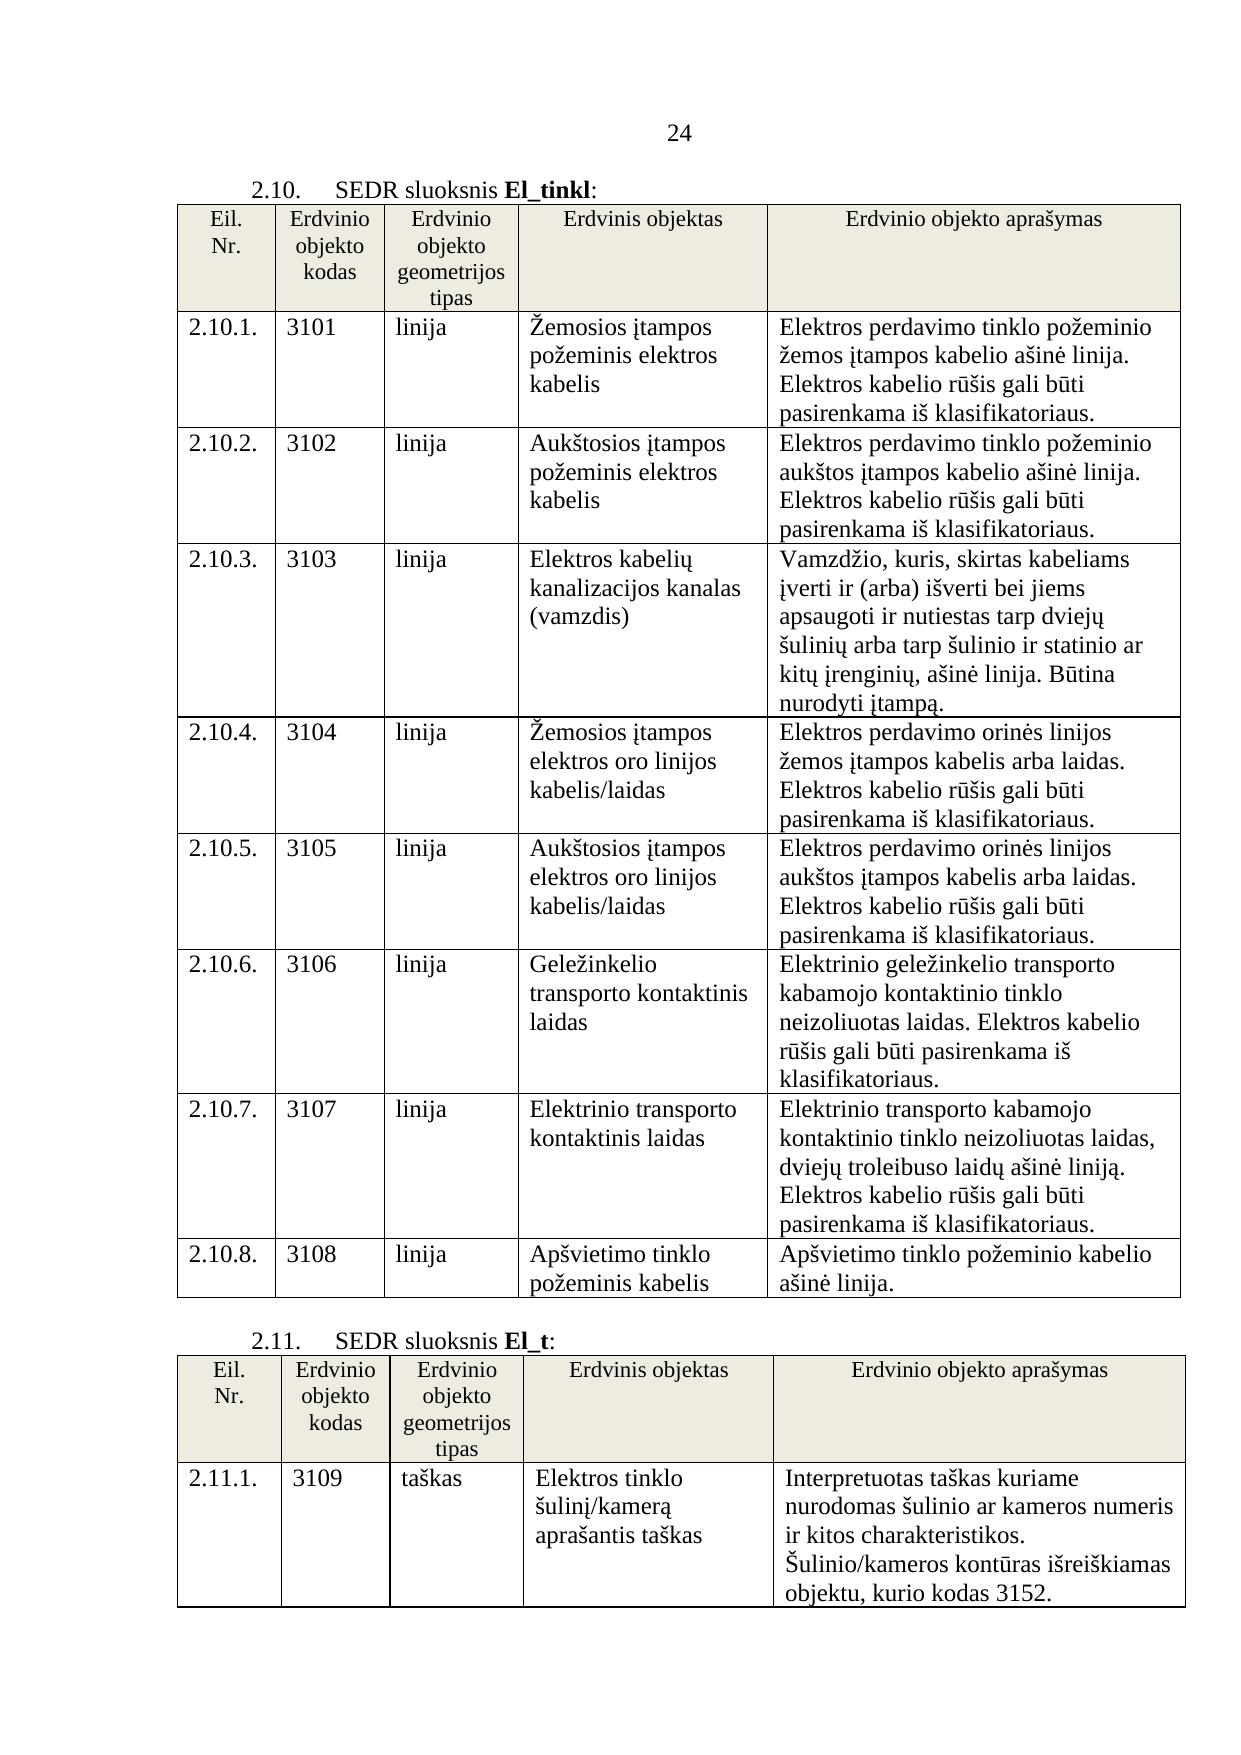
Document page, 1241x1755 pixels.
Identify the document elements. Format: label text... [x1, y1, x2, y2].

text 2.10. SEDR sluoksnis El_tinkl: [251, 176, 1181, 204]
table_header Eil. Nr. [178, 1356, 281, 1462]
table_cell 2.10.7. [178, 1094, 275, 1238]
table_cell Apšvietimo tinklo požeminis kabelis [519, 1239, 767, 1297]
table_cell 3107 [276, 1094, 384, 1238]
table_header Eil. Nr. [178, 205, 275, 311]
table_cell 2.10.5. [178, 834, 275, 948]
table_cell Elektros kabelių kanalizacijos kanalas (vamzdis) [519, 544, 767, 716]
table_cell 2.10.2. [178, 428, 275, 543]
table_cell linija [385, 544, 518, 716]
table_cell 3101 [276, 312, 384, 427]
table_cell Interpretuotas taškas kuriame nurodomas šulinio ar kameros numeris ir kitos charakteristikos. Šulinio/kameros kontūras išreiškiamas objektu, kurio kodas 3152. [774, 1463, 1185, 1606]
table_cell linija [385, 834, 518, 948]
table_header Erdvinio objekto geometrijos tipas [385, 205, 518, 311]
table_header Erdvinis objektas [519, 205, 767, 311]
text 2.11. SEDR sluoksnis El_t: [251, 1326, 1181, 1355]
table_cell 2.10.4. [178, 718, 275, 832]
table_cell Elektros perdavimo orinės linijos aukštos įtampos kabelis arba laidas. Elektros kabelio rūšis gali būti pasirenkama iš klasifikatoriaus. [768, 834, 1180, 948]
table_cell 2.10.8. [178, 1239, 275, 1297]
table_cell 2.10.6. [178, 950, 275, 1093]
table_cell 3108 [276, 1239, 384, 1297]
table_cell 3106 [276, 950, 384, 1093]
table_cell Elektros perdavimo tinklo požeminio aukštos įtampos kabelio ašinė linija. Elektros kabelio rūšis gali būti pasirenkama iš klasifikatoriaus. [768, 428, 1180, 543]
table_cell 3105 [276, 834, 384, 948]
table_header Erdvinis objektas [524, 1356, 773, 1462]
table_cell Elektrinio geležinkelio transporto kabamojo kontaktinio tinklo neizoliuotas laidas. Elektros kabelio rūšis gali būti pasirenkama iš klasifikatoriaus. [768, 950, 1180, 1093]
table_cell Aukštosios įtampos požeminis elektros kabelis [519, 428, 767, 543]
table_cell Elektros perdavimo tinklo požeminio žemos įtampos kabelio ašinė linija. Elektros kabelio rūšis gali būti pasirenkama iš klasifikatoriaus. [768, 312, 1180, 427]
table_cell 2.10.3. [178, 544, 275, 716]
table_header Erdvinio objekto aprašymas [774, 1356, 1185, 1462]
table_cell linija [385, 428, 518, 543]
table_cell Žemosios įtampos požeminis elektros kabelis [519, 312, 767, 427]
table_cell 3102 [276, 428, 384, 543]
table_cell linija [385, 718, 518, 832]
table_cell taškas [391, 1463, 523, 1606]
table_cell Elektros tinklo šulinį/kamerą aprašantis taškas [524, 1463, 773, 1606]
table_cell Elektrinio transporto kabamojo kontaktinio tinklo neizoliuotas laidas, dviejų troleibuso laidų ašinė liniją. Elektros kabelio rūšis gali būti pasirenkama iš klasifikatoriaus. [768, 1094, 1180, 1238]
table_cell 2.11.1. [178, 1463, 281, 1606]
table_cell Geležinkelio transporto kontaktinis laidas [519, 950, 767, 1093]
table_header Erdvinio objekto geometrijos tipas [391, 1356, 523, 1462]
table_cell linija [385, 1094, 518, 1238]
table_cell Elektros perdavimo orinės linijos žemos įtampos kabelis arba laidas. Elektros kabelio rūšis gali būti pasirenkama iš klasifikatoriaus. [768, 718, 1180, 832]
table_cell linija [385, 312, 518, 427]
table_header Erdvinio objekto kodas [276, 205, 384, 311]
table_cell 3103 [276, 544, 384, 716]
table_cell 3109 [282, 1463, 389, 1606]
table_header Erdvinio objekto kodas [282, 1356, 389, 1462]
table_cell Apšvietimo tinklo požeminio kabelio ašinė linija. [768, 1239, 1180, 1297]
table_cell Vamzdžio, kuris, skirtas kabeliams įverti ir (arba) išverti bei jiems apsaugoti ir nutiestas tarp dviejų šulinių arba tarp šulinio ir statinio ar kitų įrenginių, ašinė linija. Būtina nurodyti įtampą. [768, 544, 1180, 716]
table_cell Žemosios įtampos elektros oro linijos kabelis/laidas [519, 718, 767, 832]
table_cell 2.10.1. [178, 312, 275, 427]
table_cell Elektrinio transporto kontaktinis laidas [519, 1094, 767, 1238]
table_cell linija [385, 1239, 518, 1297]
table_cell Aukštosios įtampos elektros oro linijos kabelis/laidas [519, 834, 767, 948]
table_cell 3104 [276, 718, 384, 832]
table_header Erdvinio objekto aprašymas [768, 205, 1180, 311]
table_cell linija [385, 950, 518, 1093]
